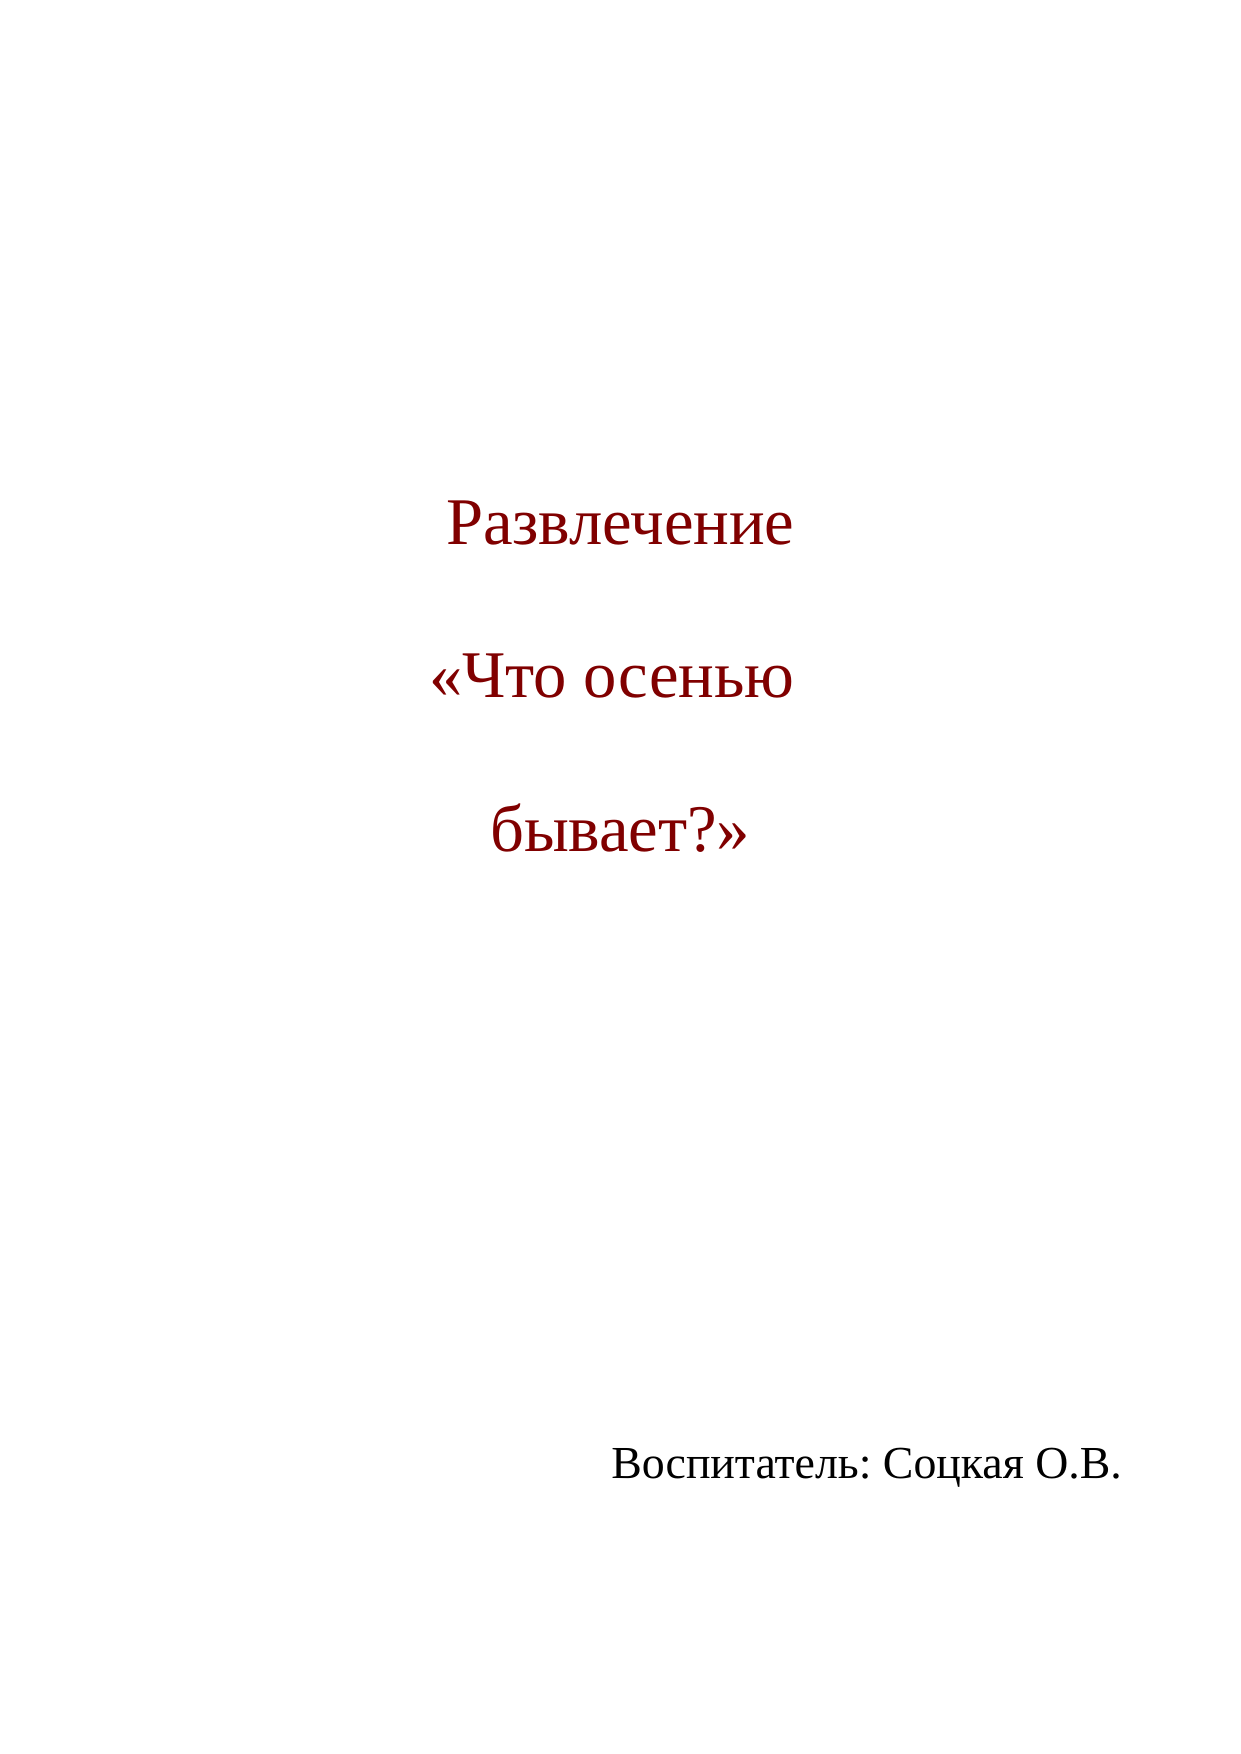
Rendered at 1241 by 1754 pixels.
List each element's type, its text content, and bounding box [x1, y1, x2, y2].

text бывает?» [118, 789, 1122, 866]
text Воспитатель: Соцкая О.В. [118, 1436, 1122, 1488]
text «Что осенью [118, 636, 1122, 712]
text Развлечение [118, 482, 1122, 559]
